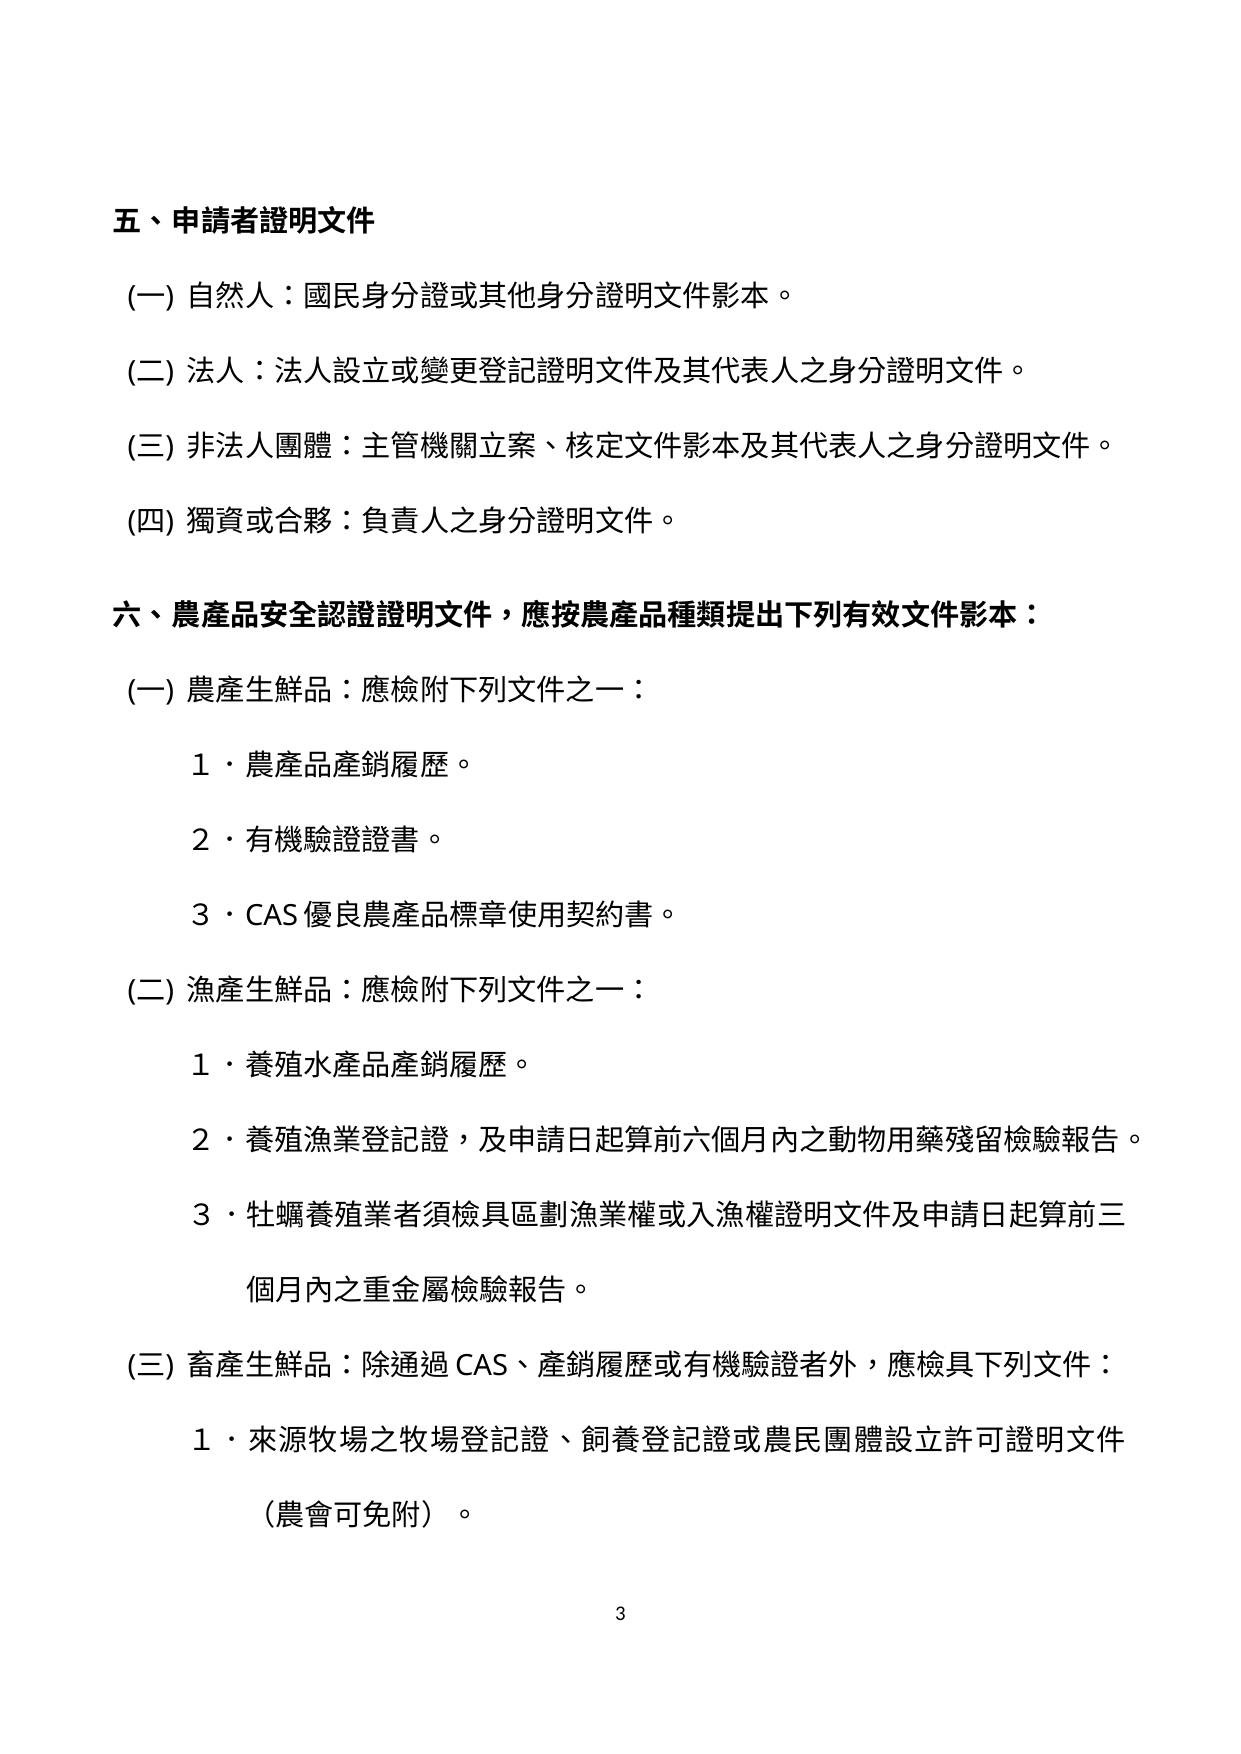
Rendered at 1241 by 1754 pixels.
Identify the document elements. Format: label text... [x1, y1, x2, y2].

text １．農產品產銷履歷。 [186, 725, 1128, 800]
list 農產生鮮品：應檢附下列文件之一： [127, 650, 1128, 725]
list 農產品安全認證證明文件，應按農產品種類提出下列有效文件影本： [112, 575, 1128, 650]
text ３．牡蠣養殖業者須檢具區劃漁業權或入漁權證明文件及申請日起算前三個月內之重金屬檢驗報告。 [187, 1175, 1128, 1325]
text １．養殖水產品產銷履歷。 [186, 1025, 1128, 1100]
list 自然人：國民身分證或其他身分證明文件影本。 [127, 256, 1128, 331]
list 漁產生鮮品：應檢附下列文件之一： [127, 950, 1128, 1025]
text ３．CAS優良農產品標章使用契約書。 [186, 875, 1128, 950]
list 非法人團體：主管機關立案、核定文件影本及其代表人之身分證明文件。 [127, 406, 1128, 481]
text １．來源牧場之牧場登記證、飼養登記證或農民團體設立許可證明文件（農會可免附）。 [187, 1400, 1128, 1550]
list 申請者證明文件 [112, 181, 1128, 256]
list 獨資或合夥：負責人之身分證明文件。 [127, 481, 1128, 556]
text ２．養殖漁業登記證，及申請日起算前六個月內之動物用藥殘留檢驗報告。 [186, 1100, 1128, 1175]
list 法人：法人設立或變更登記證明文件及其代表人之身分證明文件。 [127, 331, 1128, 406]
list 畜產生鮮品：除通過CAS、產銷履歷或有機驗證者外，應檢具下列文件： [127, 1325, 1128, 1400]
text ２．有機驗證證書。 [186, 800, 1128, 875]
